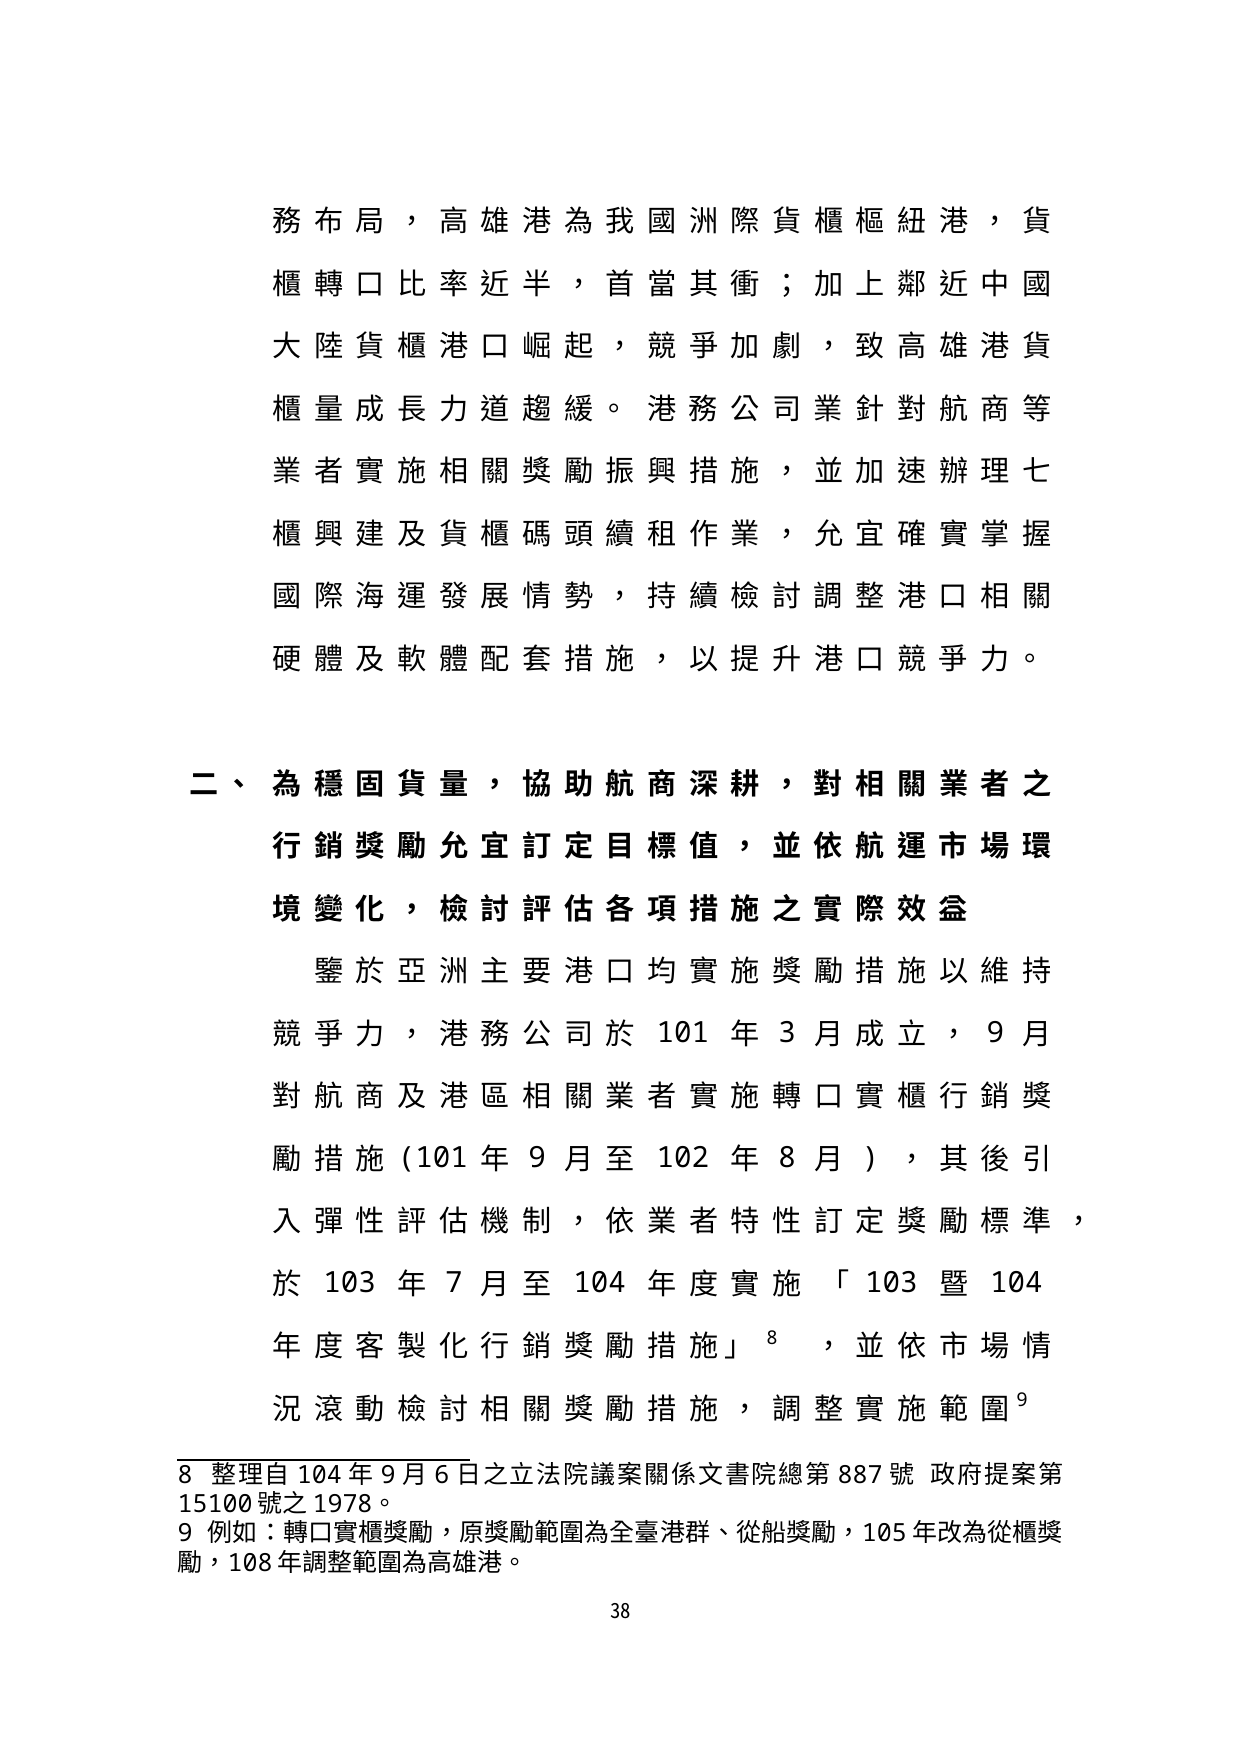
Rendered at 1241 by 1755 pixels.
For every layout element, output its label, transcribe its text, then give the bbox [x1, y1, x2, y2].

text 例如：轉口實櫃獎勵，原獎勵範圍為全臺港群、從船獎勵，105年改為從櫃獎勵，108年調整範圍為高雄港。 [177, 1518, 1063, 1577]
text 綜上，2020年受美中貿易戰及COVID-19疫情等不確定因素影響，全球經濟成長率下修，影響全球貨櫃貿易量之增長；國際海運聯盟重組後調整航線，影響航商於國際商港之業務布局，高雄港為我國洲際貨櫃樞紐港，貨櫃轉口比率近半，首當其衝；加上鄰近中國大陸貨櫃港口崛起，競爭加劇，致高雄港貨櫃量成長力道趨緩。港務公司業針對航商等業者實施相關獎勵振興措施，並加速辦理七櫃興建及貨櫃碼頭續租作業，允宜確實掌握國際海運發展情勢，持續檢討調整港口相關硬體及軟體配套措施，以提升港口競爭力。 [242, 177, 1058, 677]
text 整理自104年9月6日之立法院議案關係文書院總第887號 政府提案第15100號之1978。 [177, 1460, 1063, 1518]
text 鑒於亞洲主要港口均實施獎勵措施以維持競爭力，港務公司於101年3月成立，9月對航商及港區相關業者實施轉口實櫃行銷獎勵措施(101年9月至102年8月)，其後引入彈性評估機制，依業者特性訂定獎勵標準，於103年7月至104年度實施「103暨104年度客製化行銷獎勵措施」，並依市場情況滾動檢討相關獎勵措施，調整實施範圍或修改獎勵標準等，公告各年度之客製化行銷獎勵措施。另105年11月14日奉行政院同意辦理之「因應全球航運景氣衰退航運業獎勵振興暨促進產業升級措施方案」亦將客製化行銷獎勵措施納入該方案中，以期穩固貨量，協助航商深耕。經查： [242, 927, 1058, 1427]
text 二、為穩固貨量，協助航商深耕，對相關業者之行銷獎勵允宜訂定目標值，並依航運市場環境變化，檢討評估各項措施之實際效益 [183, 740, 1058, 927]
